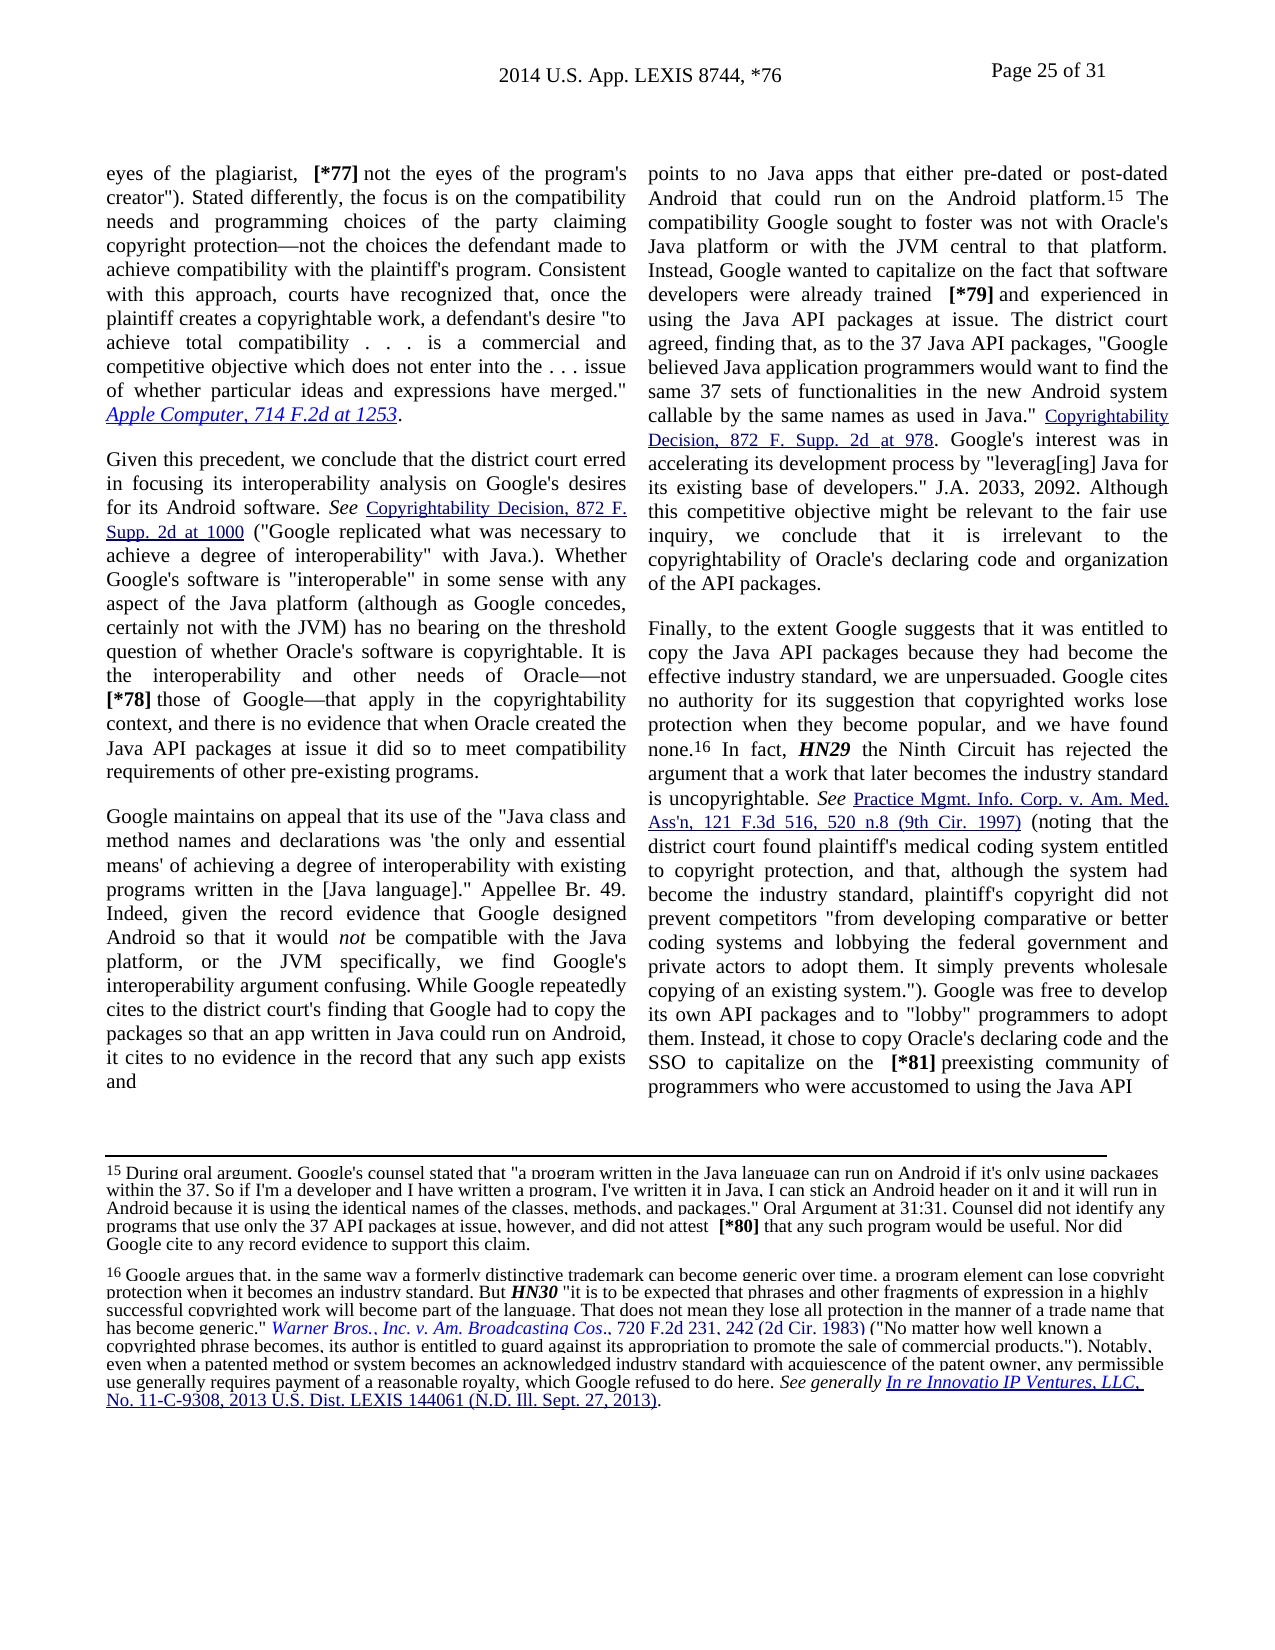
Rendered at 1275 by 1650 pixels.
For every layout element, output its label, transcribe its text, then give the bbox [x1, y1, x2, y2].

text eyes of the plagiarist, [*77] not the eyes of the program's creator"). Stated differently, the focus is on the compatibility needs and programming choices of the party claiming copyright protection—not the choices the defendant made to achieve compatibility with the plaintiff's program. Consistent with this approach, courts have recognized that, once the plaintiff creates a copyrightable work, a defendant's desire "to achieve total compatibility . . . is a commercial and competitive objective which does not enter into the . . . issue of whether particular ideas and expressions have merged." Apple Computer, 714 F.2d at 1253. [106, 161, 627, 426]
text points to no Java apps that either pre-dated or post-dated Android that could run on the Android platform.15 The compatibility Google sought to foster was not with Oracle's Java platform or with the JVM central to that platform. Instead, Google wanted to capitalize on the fact that software developers were already trained [*79] and experienced in using the Java API packages at issue. The district court agreed, finding that, as to the 37 Java API packages, "Google believed Java application programmers would want to find the same 37 sets of functionalities in the new Android system callable by the same names as used in Java." Copyrightability Decision, 872 F. Supp. 2d at 978. Google's interest was in accelerating its development process by "leverag[ing] Java for its existing base of developers." J.A. 2033, 2092. Although this competitive objective might be relevant to the fair use inquiry, we conclude that it is irrelevant to the copyrightability of Oracle's declaring code and organization of the API packages. [648, 161, 1169, 595]
text Given this precedent, we conclude that the district court erred in focusing its interoperability analysis on Google's desires for its Android software. See Copyrightability Decision, 872 F. Supp. 2d at 1000 ("Google replicated what was necessary to achieve a degree of interoperability" with Java.). Whether Google's software is "interoperable" in some sense with any aspect of the Java platform (although as Google concedes, certainly not with the JVM) has no bearing on the threshold question of whether Oracle's software is copyrightable. It is the interoperability and other needs of Oracle—not [*78] those of Google—that apply in the copyrightability context, and there is no evidence that when Oracle created the Java API packages at issue it did so to meet compatibility requirements of other pre-existing programs. [106, 447, 627, 783]
text 15 During oral argument, Google's counsel stated that "a program written in the Java language can run on Android if it's only using packages within the 37. So if I'm a developer and I have written a program, I've written it in Java, I can stick an Android header on it and it will run in Android because it is using the identical names of the classes, methods, and packages." Oral Argument at 31:31. Counsel did not identify any programs that use only the 37 API packages at issue, however, and did not attest [*80] that any such program would be useful. Nor did Google cite to any record evidence to support this claim. [106, 1165, 1169, 1254]
text 16 Google argues that, in the same way a formerly distinctive trademark can become generic over time, a program element can lose copyright protection when it becomes an industry standard. But HN30 "it is to be expected that phrases and other fragments of expression in a highly successful copyrighted work will become part of the language. That does not mean they lose all protection in the manner of a trade name that has become generic." Warner Bros., Inc. v. Am. Broadcasting Cos., 720 F.2d 231, 242 (2d Cir. 1983) ("No matter how well known a copyrighted phrase becomes, its author is entitled to guard against its appropriation to promote the sale of commercial products."). Notably, even when a patented method or system becomes an acknowledged industry standard with acquiescence of the patent owner, any permissible use generally requires payment of a reasonable royalty, which Google refused to do here. See generally In re Innovatio IP Ventures, LLC, No. 11-C-9308, 2013 U.S. Dist. LEXIS 144061 (N.D. Ill. Sept. 27, 2013). [106, 1267, 1169, 1410]
text Finally, to the extent Google suggests that it was entitled to copy the Java API packages because they had become the effective industry standard, we are unpersuaded. Google cites no authority for its suggestion that copyrighted works lose protection when they become popular, and we have found none.16 In fact, HN29 the Ninth Circuit has rejected the argument that a work that later becomes the industry standard is uncopyrightable. See Practice Mgmt. Info. Corp. v. Am. Med. Ass'n, 121 F.3d 516, 520 n.8 (9th Cir. 1997) (noting that the district court found plaintiff's medical coding system entitled to copyright protection, and that, although the system had become the industry standard, plaintiff's copyright did not prevent competitors "from developing comparative or better coding systems and lobbying the federal government and private actors to adopt them. It simply prevents wholesale copying of an existing system."). Google was free to develop its own API packages and to "lobby" programmers to adopt them. Instead, it chose to copy Oracle's declaring code and the SSO to capitalize on the [*81] preexisting community of programmers who were accustomed to using the Java API [648, 616, 1169, 1098]
text Google maintains on appeal that its use of the "Java class and method names and declarations was 'the only and essential means' of achieving a degree of interoperability with existing programs written in the [Java language]." Appellee Br. 49. Indeed, given the record evidence that Google designed Android so that it would not be compatible with the Java platform, or the JVM specifically, we find Google's interoperability argument confusing. While Google repeatedly cites to the district court's finding that Google had to copy the packages so that an app written in Java could run on Android, it cites to no evidence in the record that any such app exists and [106, 804, 627, 1093]
